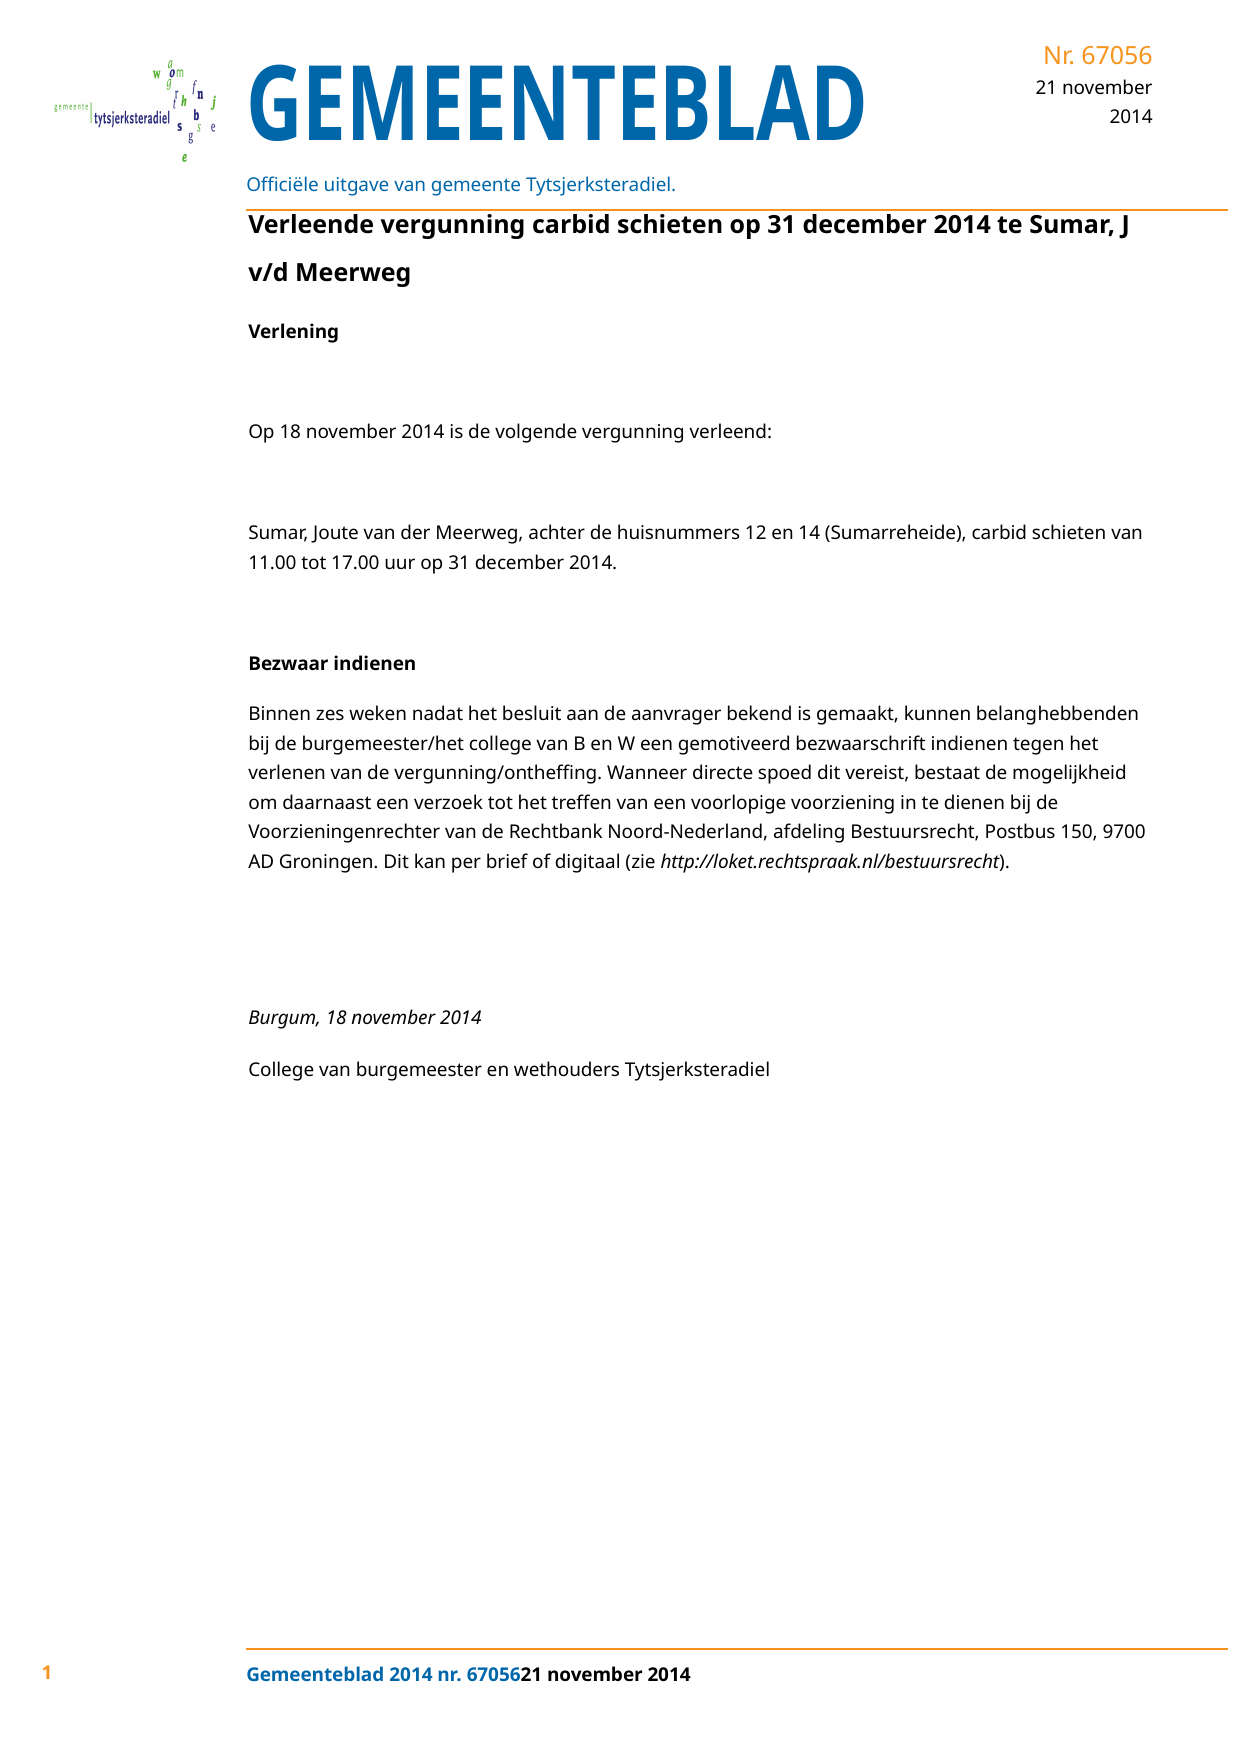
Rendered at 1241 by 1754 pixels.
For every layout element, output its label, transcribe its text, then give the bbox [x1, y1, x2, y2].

text Verlening [248, 318, 1152, 344]
text Burgum, 18 november 2014 [248, 1004, 1152, 1030]
text Sumar, Joute van der Meerweg, achter de huisnummers 12 en 14 (Sumarreheide), carbid schieten van 11.00 tot 17.00 uur op 31 december 2014. [248, 519, 1152, 575]
text Binnen zes weken nadat het besluit aan de aanvrager bekend is gemaakt, kunnen belang­hebbenden bij de burgemeester/het college van B en W een gemotiveerd bezwaarschrift indienen tegen het verlenen van de ver­gunning/ontheffing. Wanneer directe spoed dit vereist, bestaat de mogelijkheid om daarnaast een verzoek tot het treffen van een voorlopige voorziening in te dienen bij de Voorzieningenrechter van de Rechtbank Noord-Nederland, afdeling Bestuursrecht, Postbus 150, 9700 AD Groningen. Dit kan per brief of digitaal (zie http://loket.rechtspraak.nl/bestuursrecht). [248, 700, 1152, 874]
picture [41, 47, 231, 172]
text College van burgemeester en wethouders Tytsjerksteradiel [248, 1056, 1152, 1082]
text Op 18 november 2014 is de volgende vergun­ning ver­leend: [248, 419, 1152, 444]
text Verleende vergunning carbid schieten op 31 december 2014 te Sumar, J v/d Meerweg [248, 211, 1152, 288]
text Bezwaar indienen [248, 650, 1152, 676]
